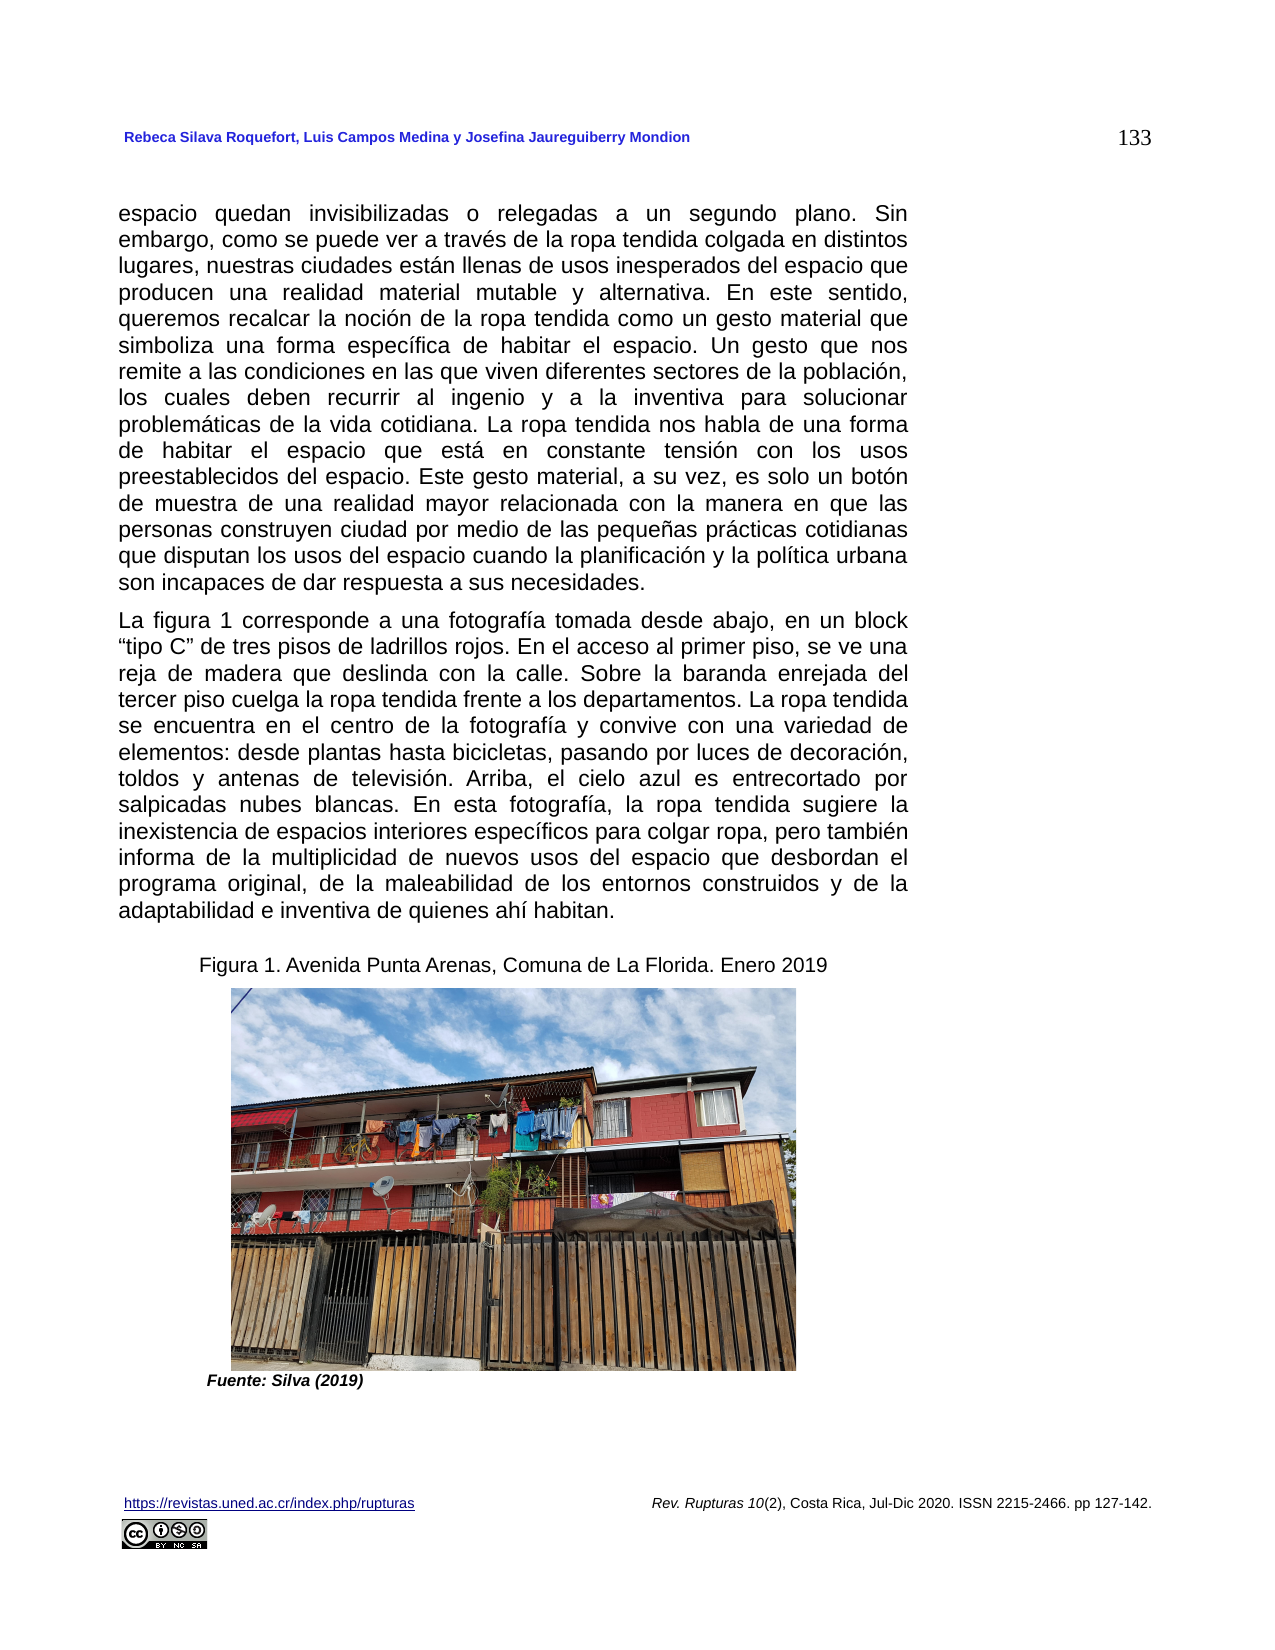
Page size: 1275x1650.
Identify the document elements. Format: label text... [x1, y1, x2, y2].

text espacio quedan invisibilizadas o relegadas a un segundo plano. Sin embargo, como se puede ver a través de la ropa tendida colgada en distintos lugares, nuestras ciudades están llenas de usos inesperados del espacio que producen una realidad material mutable y alternativa. En este sentido, queremos recalcar la noción de la ropa tendida como un gesto material que simboliza una forma específica de habitar el espacio. Un gesto que nos remite a las condiciones en las que viven diferentes sectores de la población, los cuales deben recurrir al ingenio y a la inventiva para solucionar problemáticas de la vida cotidiana. La ropa tendida nos habla de una forma de habitar el espacio que está en constante tensión con los usos preestablecidos del espacio. Este gesto material, a su vez, es solo un botón de muestra de una realidad mayor relacionada con la manera en que las personas construyen ciudad por medio de las pequeñas prácticas cotidianas que disputan los usos del espacio cuando la planificación y la política urbana son incapaces de dar respuesta a sus necesidades. [118, 200, 909, 595]
table_header Figura 1. Avenida Punta Arenas, Comuna de La Florida. Enero 2019 Fuente: Silva (2019) [118, 935, 909, 1396]
text La figura 1 corresponde a una fotografía tomada desde abajo, en un block “tipo C” de tres pisos de ladrillos rojos. En el acceso al primer piso, se ve una reja de madera que deslinda con la calle. Sobre la baranda enrejada del tercer piso cuelga la ropa tendida frente a los departamentos. La ropa tendida se encuentra en el centro de la fotografía y convive con una variedad de elementos: desde plantas hasta bicicletas, pasando por luces de decoración, toldos y antenas de televisión. Arriba, el cielo azul es entrecortado por salpicadas nubes blancas. En esta fotografía, la ropa tendida sugiere la inexistencia de espacios interiores específicos para colgar ropa, pero también informa de la multiplicidad de nuevos usos del espacio que desbordan el programa original, de la maleabilidad de los entornos construidos y de la adaptabilidad e inventiva de quienes ahí habitan. [118, 607, 909, 923]
picture [121, 1519, 208, 1549]
picture [231, 988, 797, 1371]
